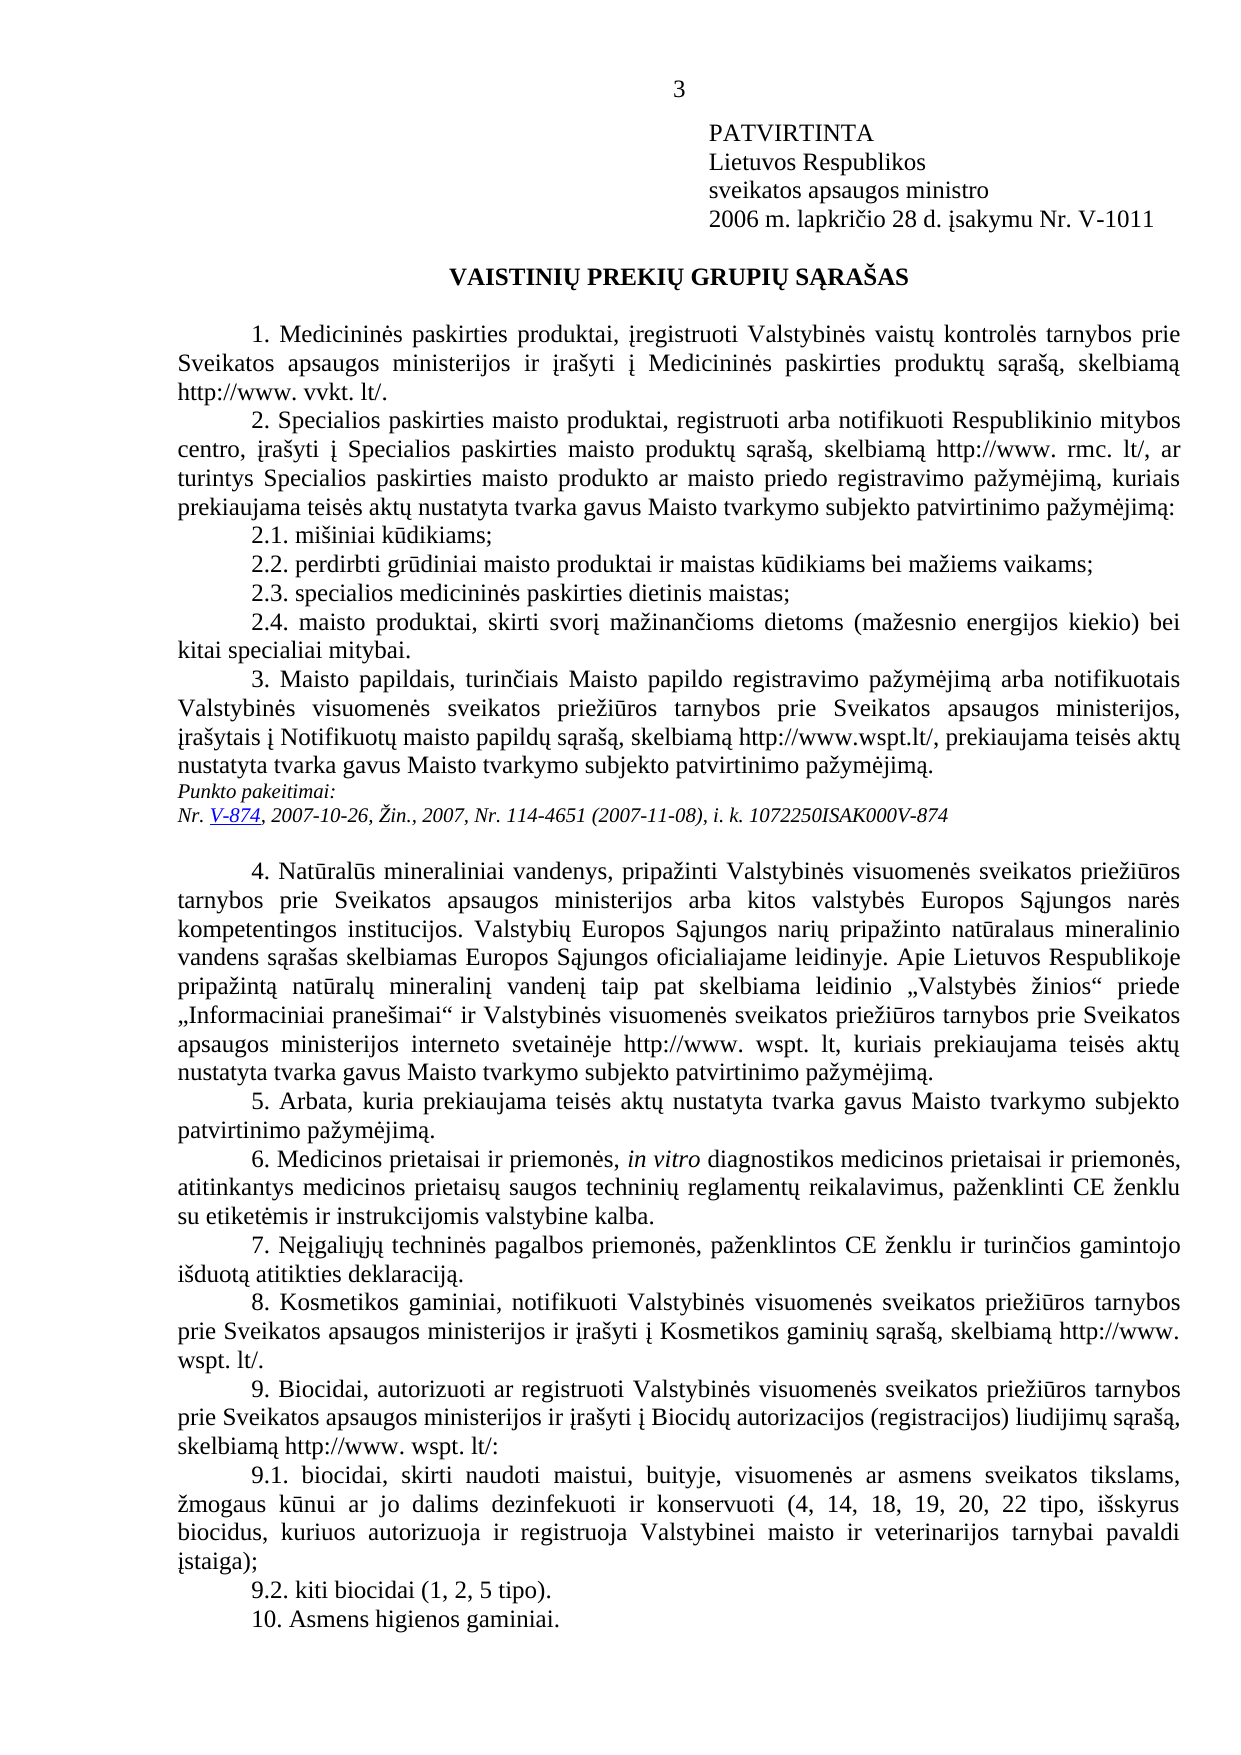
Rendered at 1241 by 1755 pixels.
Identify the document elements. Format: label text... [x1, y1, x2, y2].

text 2.3. specialios medicininės paskirties dietinis maistas; [177, 578, 1181, 607]
text VAISTINIŲ PREKIŲ GRUPIŲ SĄRAŠAS [177, 262, 1181, 291]
text 6. Medicinos prietaisai ir priemonės, in vitro diagnostikos medicinos prietaisai ir priemonės, atitinkantys medicinos prietaisų saugos techninių reglamentų reikalavimus, paženklinti CE ženklu su etiketėmis ir instrukcijomis valstybine kalba. [177, 1144, 1181, 1230]
text 2. Specialios paskirties maisto produktai, registruoti arba notifikuoti Respublikinio mitybos centro, įrašyti į Specialios paskirties maisto produktų sąrašą, skelbiamą http://www. rmc. lt/, ar turintys Specialios paskirties maisto produkto ar maisto priedo registravimo pažymėjimą, kuriais prekiaujama teisės aktų nustatyta tvarka gavus Maisto tvarkymo subjekto patvirtinimo pažymėjimą: [177, 406, 1181, 521]
text 9. Biocidai, autorizuoti ar registruoti Valstybinės visuomenės sveikatos priežiūros tarnybos prie Sveikatos apsaugos ministerijos ir įrašyti į Biocidų autorizacijos (registracijos) liudijimų sąrašą, skelbiamą http://www. wspt. lt/: [177, 1374, 1181, 1460]
text 9.2. kiti biocidai (1, 2, 5 tipo). [177, 1575, 1181, 1604]
text Nr. V-874, 2007-10-26, Žin., 2007, Nr. 114-4651 (2007-11-08), i. k. 1072250ISAK000V-874 [177, 803, 1181, 827]
text Lietuvos Respublikos [177, 147, 1181, 176]
text 10. Asmens higienos gaminiai. [177, 1604, 1181, 1632]
text 5. Arbata, kuria prekiaujama teisės aktų nustatyta tvarka gavus Maisto tvarkymo subjekto patvirtinimo pažymėjimą. [177, 1086, 1181, 1144]
text 2.2. perdirbti grūdiniai maisto produktai ir maistas kūdikiams bei mažiems vaikams; [177, 549, 1181, 578]
text 1. Medicininės paskirties produktai, įregistruoti Valstybinės vaistų kontrolės tarnybos prie Sveikatos apsaugos ministerijos ir įrašyti į Medicininės paskirties produktų sąrašą, skelbiamą http://www. vvkt. lt/. [177, 319, 1181, 406]
text 9.1. biocidai, skirti naudoti maistui, buityje, visuomenės ar asmens sveikatos tikslams, žmogaus kūnui ar jo dalims dezinfekuoti ir konservuoti (4, 14, 18, 19, 20, 22 tipo, išskyrus biocidus, kuriuos autorizuoja ir registruoja Valstybinei maisto ir veterinarijos tarnybai pavaldi įstaiga); [177, 1460, 1181, 1575]
text 4. Natūralūs mineraliniai vandenys, pripažinti Valstybinės visuomenės sveikatos priežiūros tarnybos prie Sveikatos apsaugos ministerijos arba kitos valstybės Europos Sąjungos narės kompetentingos institucijos. Valstybių Europos Sąjungos narių pripažinto natūralaus mineralinio vandens sąrašas skelbiamas Europos Sąjungos oficialiajame leidinyje. Apie Lietuvos Respublikoje pripažintą natūralų mineralinį vandenį taip pat skelbiama leidinio „Valstybės žinios“ priede „Informaciniai pranešimai“ ir Valstybinės visuomenės sveikatos priežiūros tarnybos prie Sveikatos apsaugos ministerijos interneto svetainėje http://www. wspt. lt, kuriais prekiaujama teisės aktų nustatyta tvarka gavus Maisto tvarkymo subjekto patvirtinimo pažymėjimą. [177, 856, 1181, 1086]
text PATVIRTINTA [709, 118, 1181, 147]
text Punkto pakeitimai: [177, 779, 1181, 803]
text 3. Maisto papildais, turinčiais Maisto papildo registravimo pažymėjimą arba notifikuotais Valstybinės visuomenės sveikatos priežiūros tarnybos prie Sveikatos apsaugos ministerijos, įrašytais į Notifikuotų maisto papildų sąrašą, skelbiamą http://www.wspt.lt/, prekiaujama teisės aktų nustatyta tvarka gavus Maisto tvarkymo subjekto patvirtinimo pažymėjimą. [177, 664, 1181, 779]
text 2.4. maisto produktai, skirti svorį mažinančioms dietoms (mažesnio energijos kiekio) bei kitai specialiai mitybai. [177, 607, 1181, 664]
text 8. Kosmetikos gaminiai, notifikuoti Valstybinės visuomenės sveikatos priežiūros tarnybos prie Sveikatos apsaugos ministerijos ir įrašyti į Kosmetikos gaminių sąrašą, skelbiamą http://www. wspt. lt/. [177, 1287, 1181, 1374]
text sveikatos apsaugos ministro [177, 176, 1181, 204]
text 7. Neįgaliųjų techninės pagalbos priemonės, paženklintos CE ženklu ir turinčios gamintojo išduotą atitikties deklaraciją. [177, 1230, 1181, 1287]
text 2.1. mišiniai kūdikiams; [177, 521, 1181, 549]
text 2006 m. lapkričio 28 d. įsakymu Nr. V-1011 [177, 204, 1181, 233]
